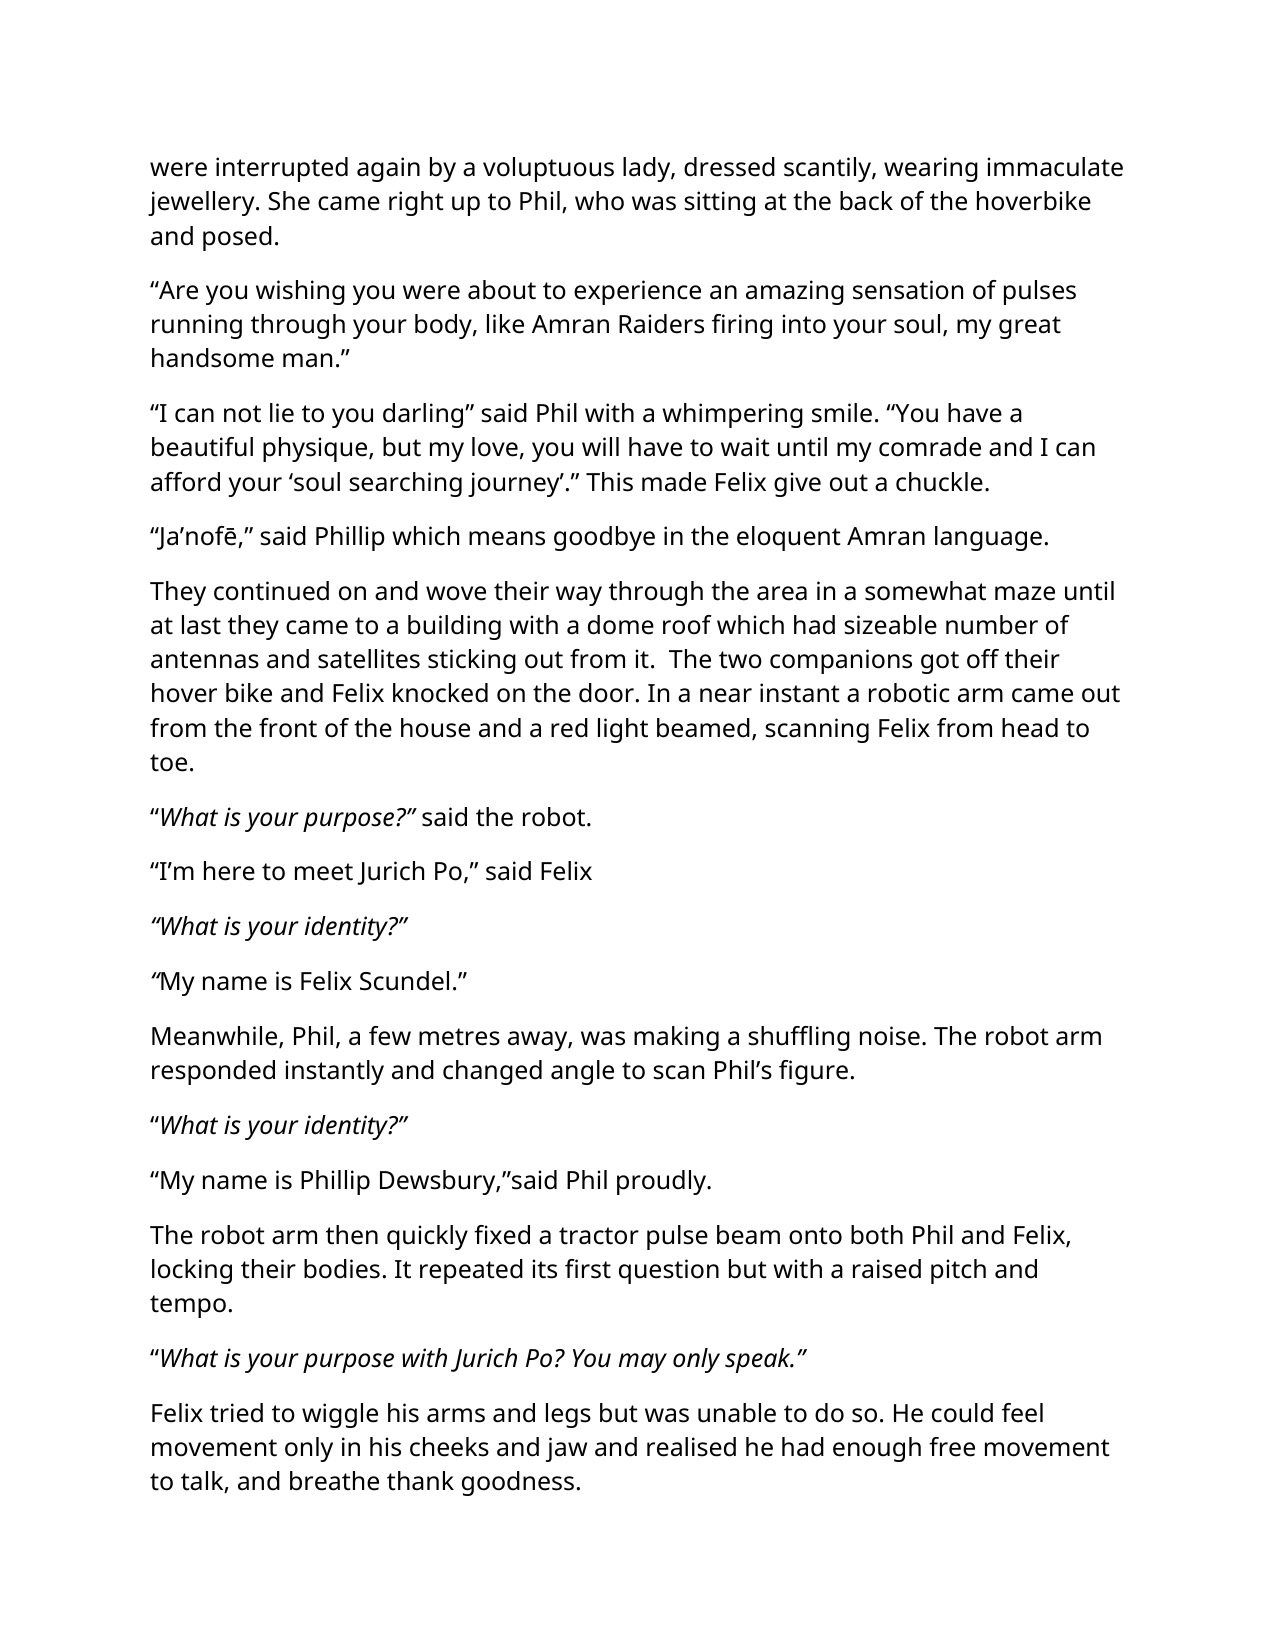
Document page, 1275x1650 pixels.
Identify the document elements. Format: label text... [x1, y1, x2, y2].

text They continued on and wove their way through the area in a somewhat maze until at last they came to a building with a dome roof which had sizeable number of antennas and satellites sticking out from it. The two companions got off their hover bike and Felix knocked on the door. In a near instant a robotic arm came out from the front of the house and a red light beamed, scanning Felix from head to toe. [150, 574, 1125, 778]
text Felix tried to wiggle his arms and legs but was unable to do so. He could feel movement only in his cheeks and jaw and realised he had enough free movement to talk, and breathe thank goodness. [150, 1395, 1125, 1498]
text “My name is Phillip Dewsbury,”said Phil proudly. [150, 1163, 1125, 1197]
text were interrupted again by a voluptuous lady, dressed scantily, wearing immaculate jewellery. She came right up to Phil, who was sitting at the back of the hoverbike and posed. [150, 150, 1125, 252]
text The robot arm then quickly fixed a tractor pulse beam onto both Phil and Felix, locking their bodies. It repeated its first question but with a raised pitch and tempo. [150, 1217, 1125, 1320]
text “Ja’nofē,” said Phillip which means goodbye in the eloquent Amran language. [150, 519, 1125, 553]
text “What is your purpose?” said the robot. [150, 799, 1125, 833]
text “I can not lie to you darling” said Phil with a whimpering smile. “You have a beautiful physique, but my love, you will have to wait until my comrade and I can afford your ‘soul searching journey’.” This made Felix give out a chuckle. [150, 396, 1125, 498]
text “Are you wishing you were about to experience an amazing sensation of pulses running through your body, like Amran Raiders firing into your soul, my great handsome man.” [150, 273, 1125, 375]
text Meanwhile, Phil, a few metres away, was making a shuffling noise. The robot arm responded instantly and changed angle to scan Phil’s figure. [150, 1019, 1125, 1087]
text “What is your identity?” [150, 1108, 1125, 1142]
text “What is your purpose with Jurich Po? You may only speak.” [150, 1341, 1125, 1374]
text “What is your identity?” [150, 909, 1125, 943]
text “My name is Felix Scundel.” [150, 964, 1125, 998]
text “I’m here to meet Jurich Po,” said Felix [150, 854, 1125, 888]
